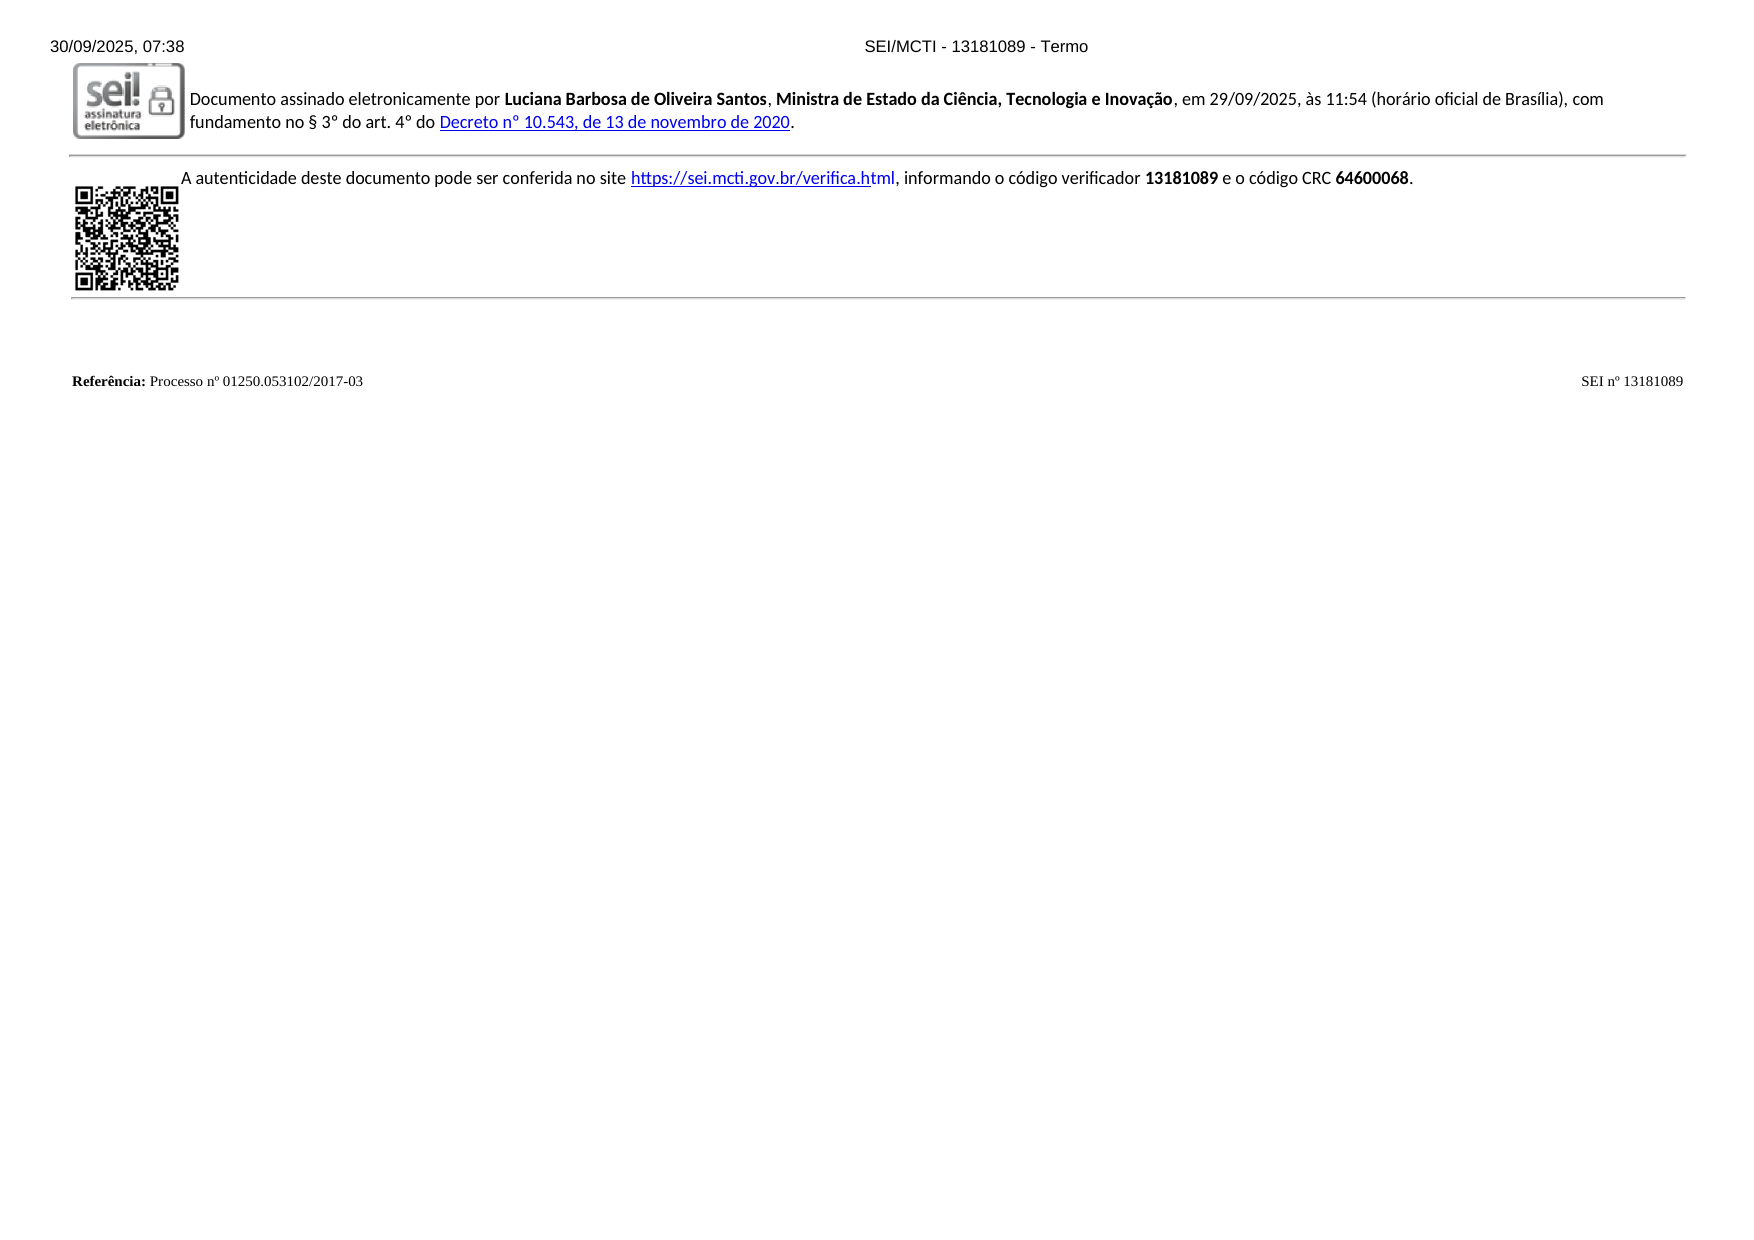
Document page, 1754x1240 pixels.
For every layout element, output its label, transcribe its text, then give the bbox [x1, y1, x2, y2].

text 30/09/2025, 07:38 SEI/MCTI - 13181089 - Termo [50, 32, 1706, 57]
text Documento assinado eletronicamente por Luciana Barbosa de Oliveira Santos, Ministra de Estado da Ciência, Tecnologia e Inovação, em 29/09/2025, às 11:54 (horário oficial de Brasília), com [189, 88, 1706, 111]
table_header Referência: Processo nº 01250.053102/2017-03 [50, 368, 971, 803]
text fundamento no § 3º do art. 4º do Decreto nº 10.543, de 13 de novembro de 2020. [189, 111, 1706, 134]
table_header SEI nº 13181089 [971, 368, 1704, 803]
text A autenticidade deste documento pode ser conferida no site https://sei.mcti.gov.br/verifica.html, informando o código verificador 13181089 e o código CRC 64600068. [73, 166, 1706, 292]
